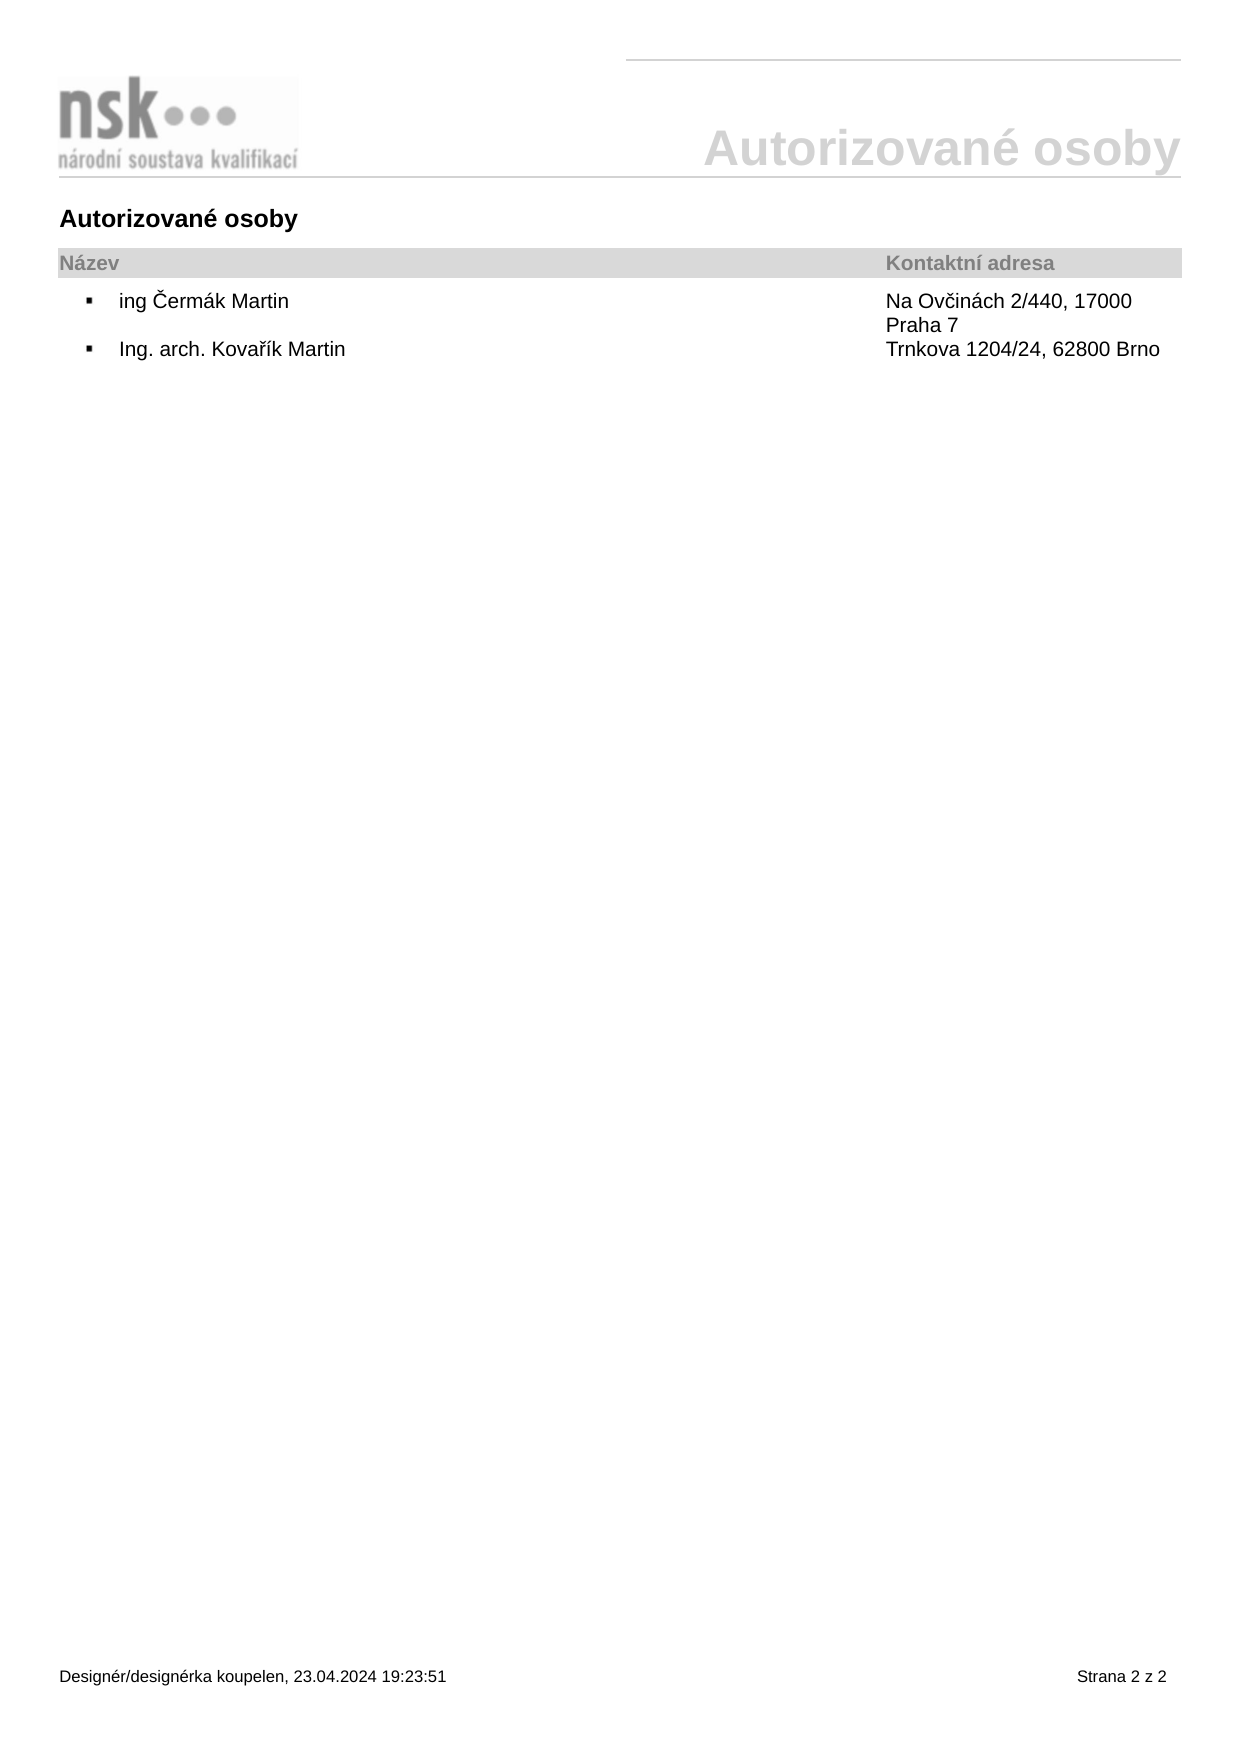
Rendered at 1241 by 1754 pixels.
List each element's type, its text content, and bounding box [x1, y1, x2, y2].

table_cell [626, 314, 860, 337]
table_cell Na Ovčinách 2/440, 17000 Praha 7 [886, 289, 1181, 337]
table_cell [618, 1262, 626, 1460]
table_cell ing Čermák Martin [119, 289, 886, 314]
table_cell [481, 962, 617, 1262]
table_cell [1167, 662, 1181, 962]
table_cell [59, 194, 119, 200]
table_cell [119, 314, 481, 337]
table_cell [481, 236, 617, 248]
table_cell [119, 171, 481, 176]
table_cell [59, 178, 1181, 194]
table_cell [618, 962, 626, 1262]
table_cell [1167, 1460, 1181, 1658]
table_cell [860, 314, 886, 337]
table_cell [59, 962, 119, 1262]
table_cell [886, 236, 1167, 248]
table_cell Autorizované osoby [59, 200, 1181, 236]
table_cell [860, 962, 886, 1262]
table_cell [618, 170, 626, 176]
table_cell [119, 194, 481, 200]
table_cell [119, 1460, 481, 1658]
table_cell [886, 1460, 1167, 1658]
table_cell [626, 1460, 860, 1658]
table_cell [119, 1262, 481, 1460]
table_cell [618, 1460, 626, 1658]
table_cell [626, 1262, 860, 1460]
table_cell [481, 194, 617, 200]
table_cell [860, 362, 886, 662]
table_cell [860, 1460, 886, 1658]
table_cell [618, 662, 626, 962]
table_cell [119, 362, 481, 662]
table_cell [860, 194, 886, 200]
table_cell [860, 278, 886, 289]
table_cell [860, 236, 886, 248]
table_cell Název [60, 250, 885, 277]
table_cell [481, 171, 617, 176]
table_cell [481, 1262, 617, 1460]
table_cell [481, 362, 617, 662]
table_cell [1167, 194, 1181, 200]
table_cell [626, 362, 860, 662]
picture [59, 336, 119, 361]
table_cell [1167, 1658, 1181, 1694]
picture [59, 288, 119, 313]
table_cell Strana 2 z 2 [860, 1658, 1167, 1694]
table_cell [59, 278, 119, 288]
table_cell [886, 1262, 1167, 1460]
table_cell Kontaktní adresa [886, 250, 1180, 277]
table_cell Trnkova 1204/24, 62800 Brno [886, 337, 1181, 362]
table_cell [886, 362, 1167, 662]
table_cell [626, 236, 860, 248]
table_cell [1167, 278, 1181, 289]
table_cell [619, 59, 626, 170]
table_cell [618, 194, 626, 200]
table_cell [886, 194, 1167, 200]
table_cell Ing. arch. Kovařík Martin [119, 337, 886, 362]
table_cell [481, 278, 617, 289]
table_cell [860, 1262, 886, 1460]
table_cell [59, 1262, 119, 1460]
table_cell Autorizované osoby [626, 61, 1181, 176]
table_cell [59, 362, 119, 662]
table_cell [59, 314, 119, 336]
table_cell [626, 194, 860, 200]
table_cell [1167, 236, 1181, 248]
table_cell [119, 278, 481, 289]
table_cell [1167, 962, 1181, 1262]
table_cell [481, 662, 617, 962]
table_cell [626, 962, 860, 1262]
table_cell [860, 662, 886, 962]
table_cell [618, 278, 626, 289]
table_cell [481, 1460, 617, 1658]
table_cell [618, 236, 626, 248]
table_cell [119, 236, 481, 248]
table_cell [886, 962, 1167, 1262]
table_cell [119, 962, 481, 1262]
table_cell [626, 662, 860, 962]
table_cell [119, 662, 481, 962]
table_cell Designér/designérka koupelen, 23.04.2024 19:23:51 [59, 1658, 860, 1694]
table_cell [626, 278, 860, 289]
table_cell [1167, 1262, 1181, 1460]
picture [57, 59, 619, 171]
table_cell [618, 314, 626, 337]
table_cell [59, 1460, 119, 1658]
table_cell [618, 362, 626, 662]
table_cell [481, 314, 617, 337]
table_cell [1167, 362, 1181, 662]
table_cell [886, 278, 1167, 289]
table_cell [886, 662, 1167, 962]
table_cell [59, 171, 119, 176]
table_cell [59, 662, 119, 962]
table_cell [59, 236, 119, 248]
